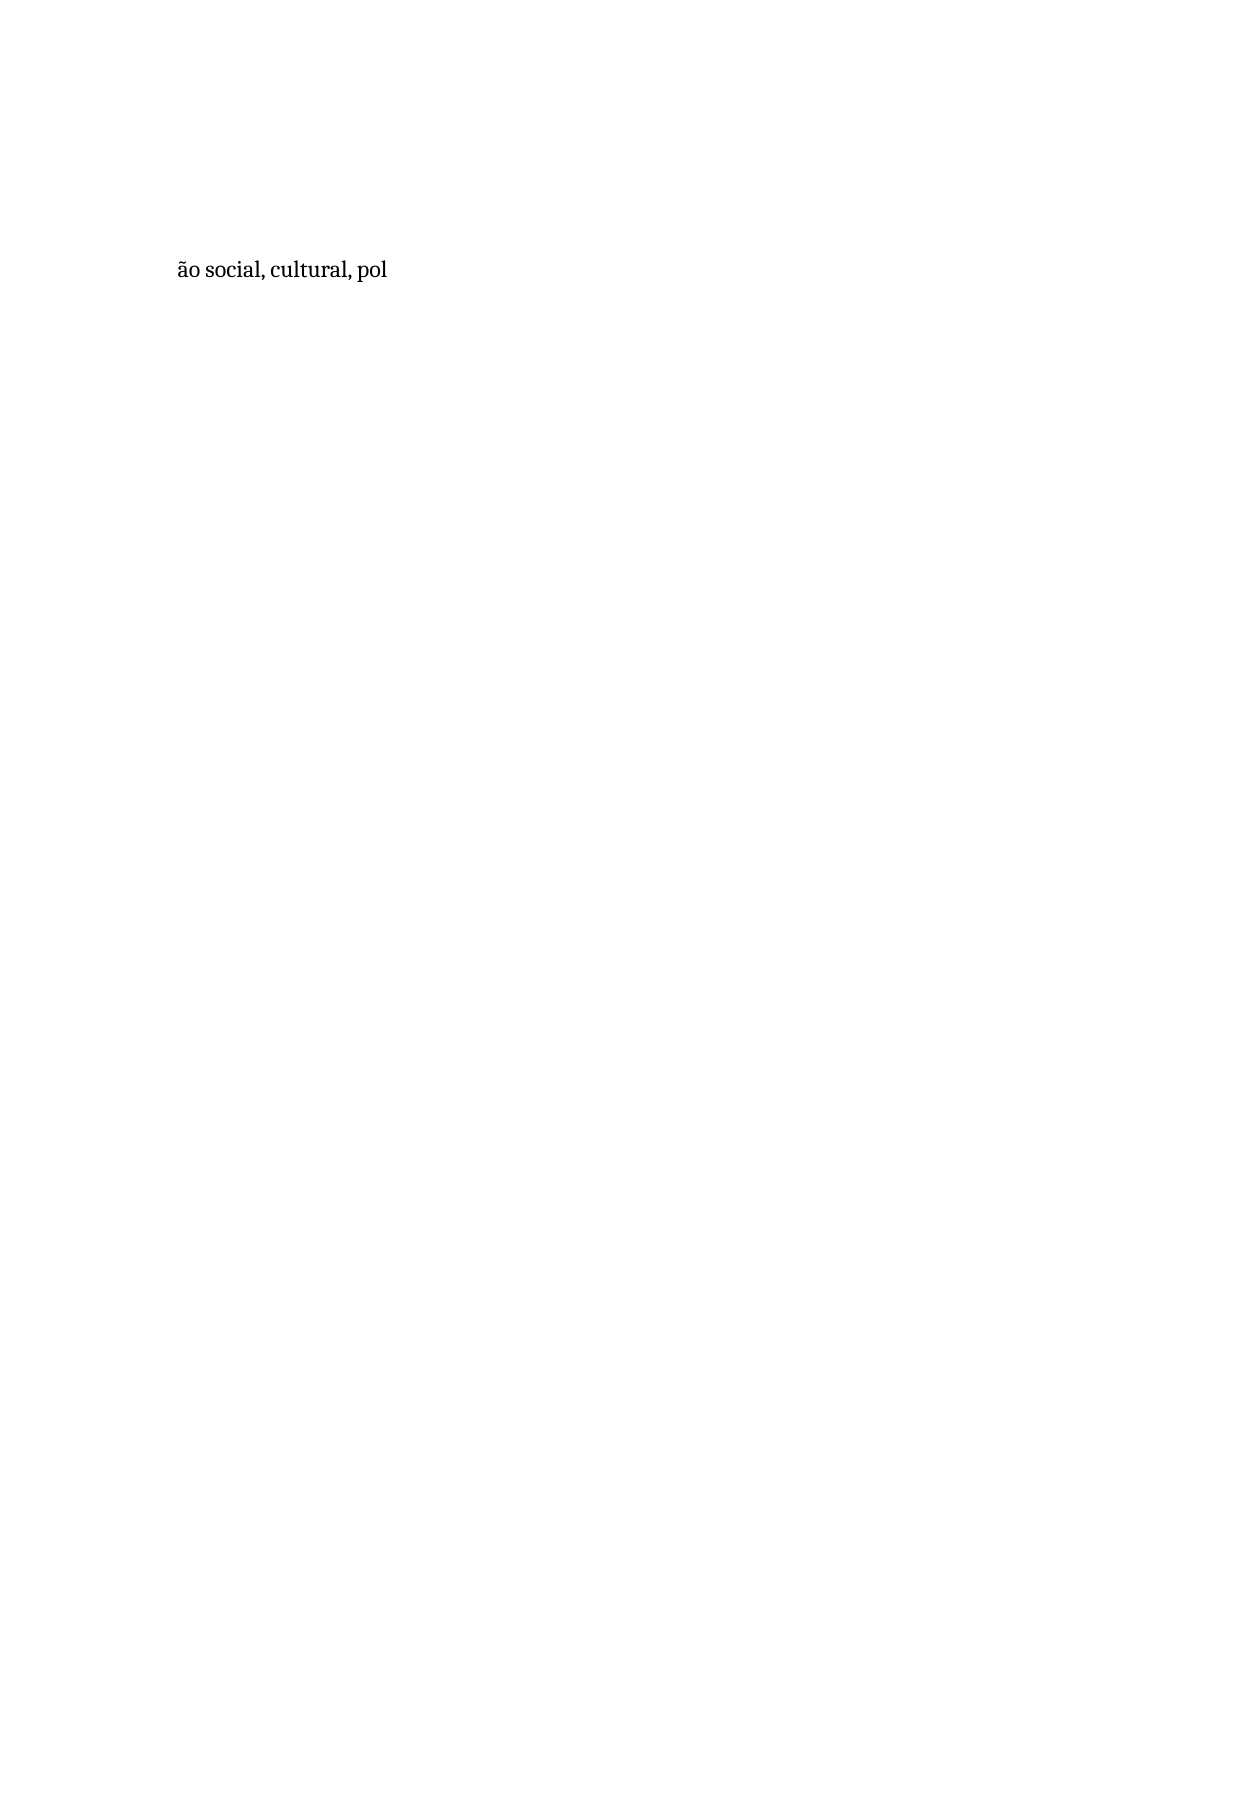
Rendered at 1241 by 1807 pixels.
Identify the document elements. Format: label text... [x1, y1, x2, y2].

text ão social, cultural, pol [177, 255, 1068, 283]
